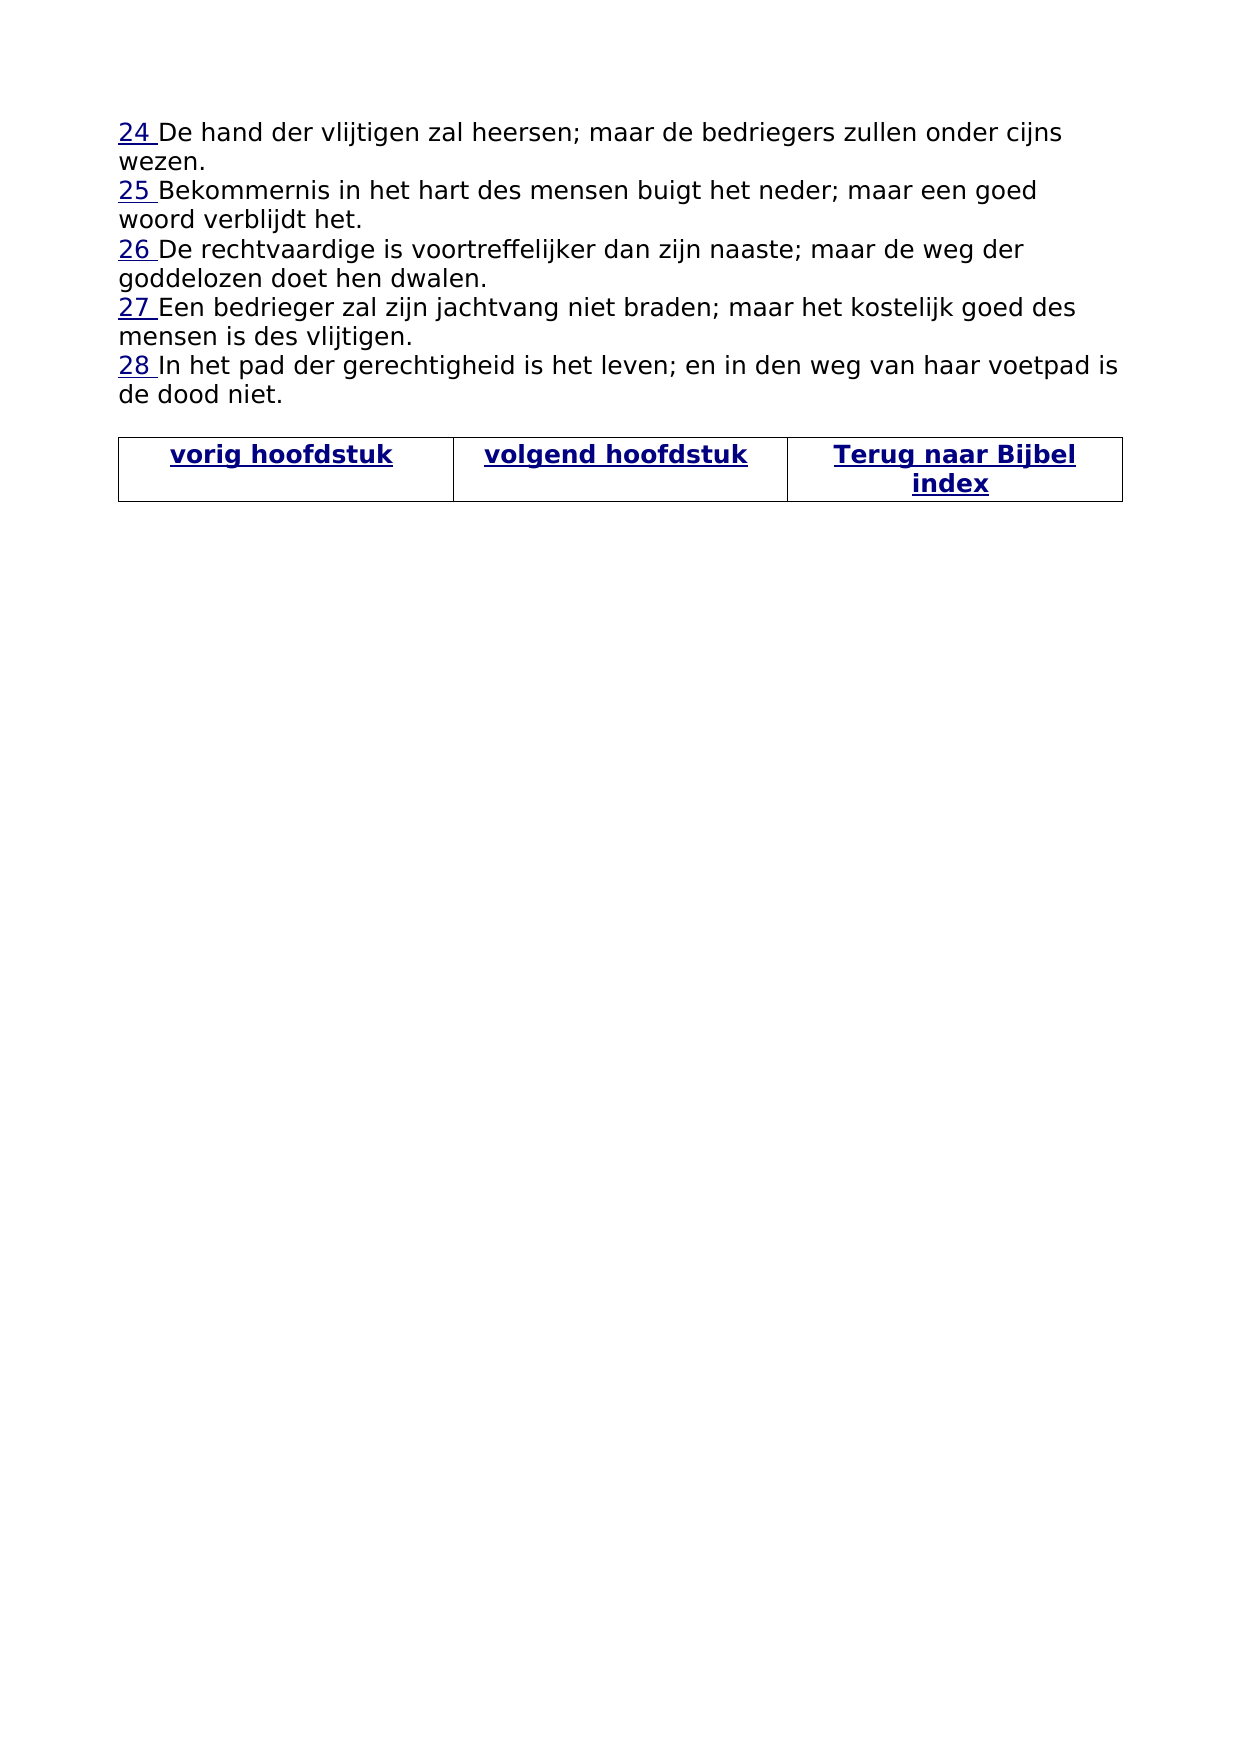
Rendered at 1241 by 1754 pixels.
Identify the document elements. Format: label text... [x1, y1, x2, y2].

table_header volgend hoofdstuk [454, 438, 787, 501]
table_header vorig hoofdstuk [119, 438, 453, 501]
text 24 De hand der vlijtigen zal heersen; maar de bedriegers zullen onder cijns wezen. 25 Bekommernis in het hart des mensen buigt het neder; maar een goed woord verblijdt het. 26 De rechtvaardige is voortreffelijker dan zijn naaste; maar de weg der goddelozen doet hen dwalen. 27 Een bedrieger zal zijn jachtvang niet braden; maar het kostelijk goed des mensen is des vlijtigen. 28 In het pad der gerechtigheid is het leven; en in den weg van haar voetpad is de dood niet. [118, 118, 1122, 410]
table_header Terug naar Bijbel index [788, 438, 1122, 501]
